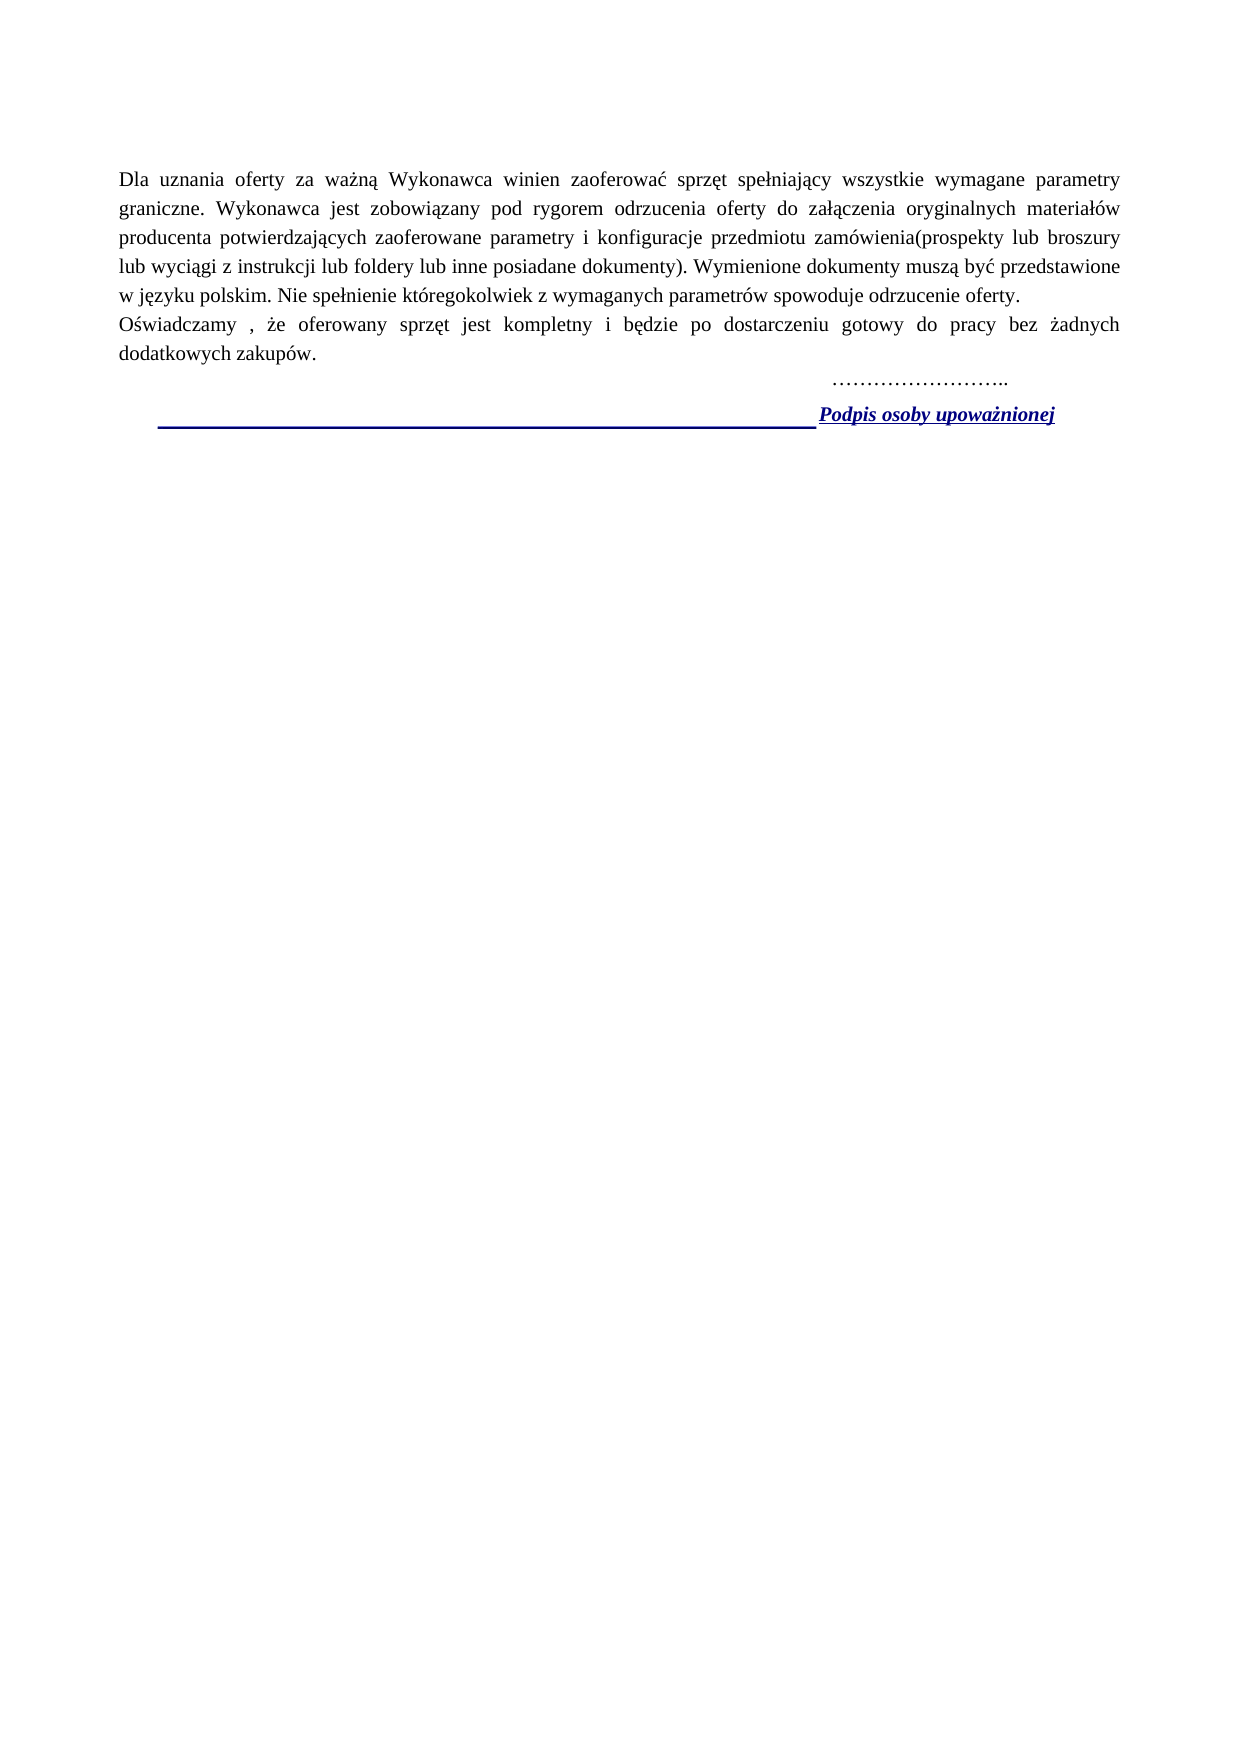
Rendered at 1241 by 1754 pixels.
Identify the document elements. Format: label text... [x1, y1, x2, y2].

text …………………….. [831, 366, 1121, 390]
text Oświadczamy , że oferowany sprzęt jest kompletny i będzie po dostarczeniu gotowy do pracy bez żadnych dodatkowych zakupów. [119, 308, 1121, 366]
text Podpis osoby upoważnionej [819, 402, 1121, 426]
text Dla uznania oferty za ważną Wykonawca winien zaoferować sprzęt spełniający wszystkie wymagane parametry graniczne. Wykonawca jest zobowiązany pod rygorem odrzucenia oferty do załączenia oryginalnych materiałów producenta potwierdzających zaoferowane parametry i konfiguracje przedmiotu zamówienia(prospekty lub broszury lub wyciągi z instrukcji lub foldery lub inne posiadane dokumenty). Wymienione dokumenty muszą być przedstawione w języku polskim. Nie spełnienie któregokolwiek z wymaganych parametrów spowoduje odrzucenie oferty. [119, 163, 1121, 308]
